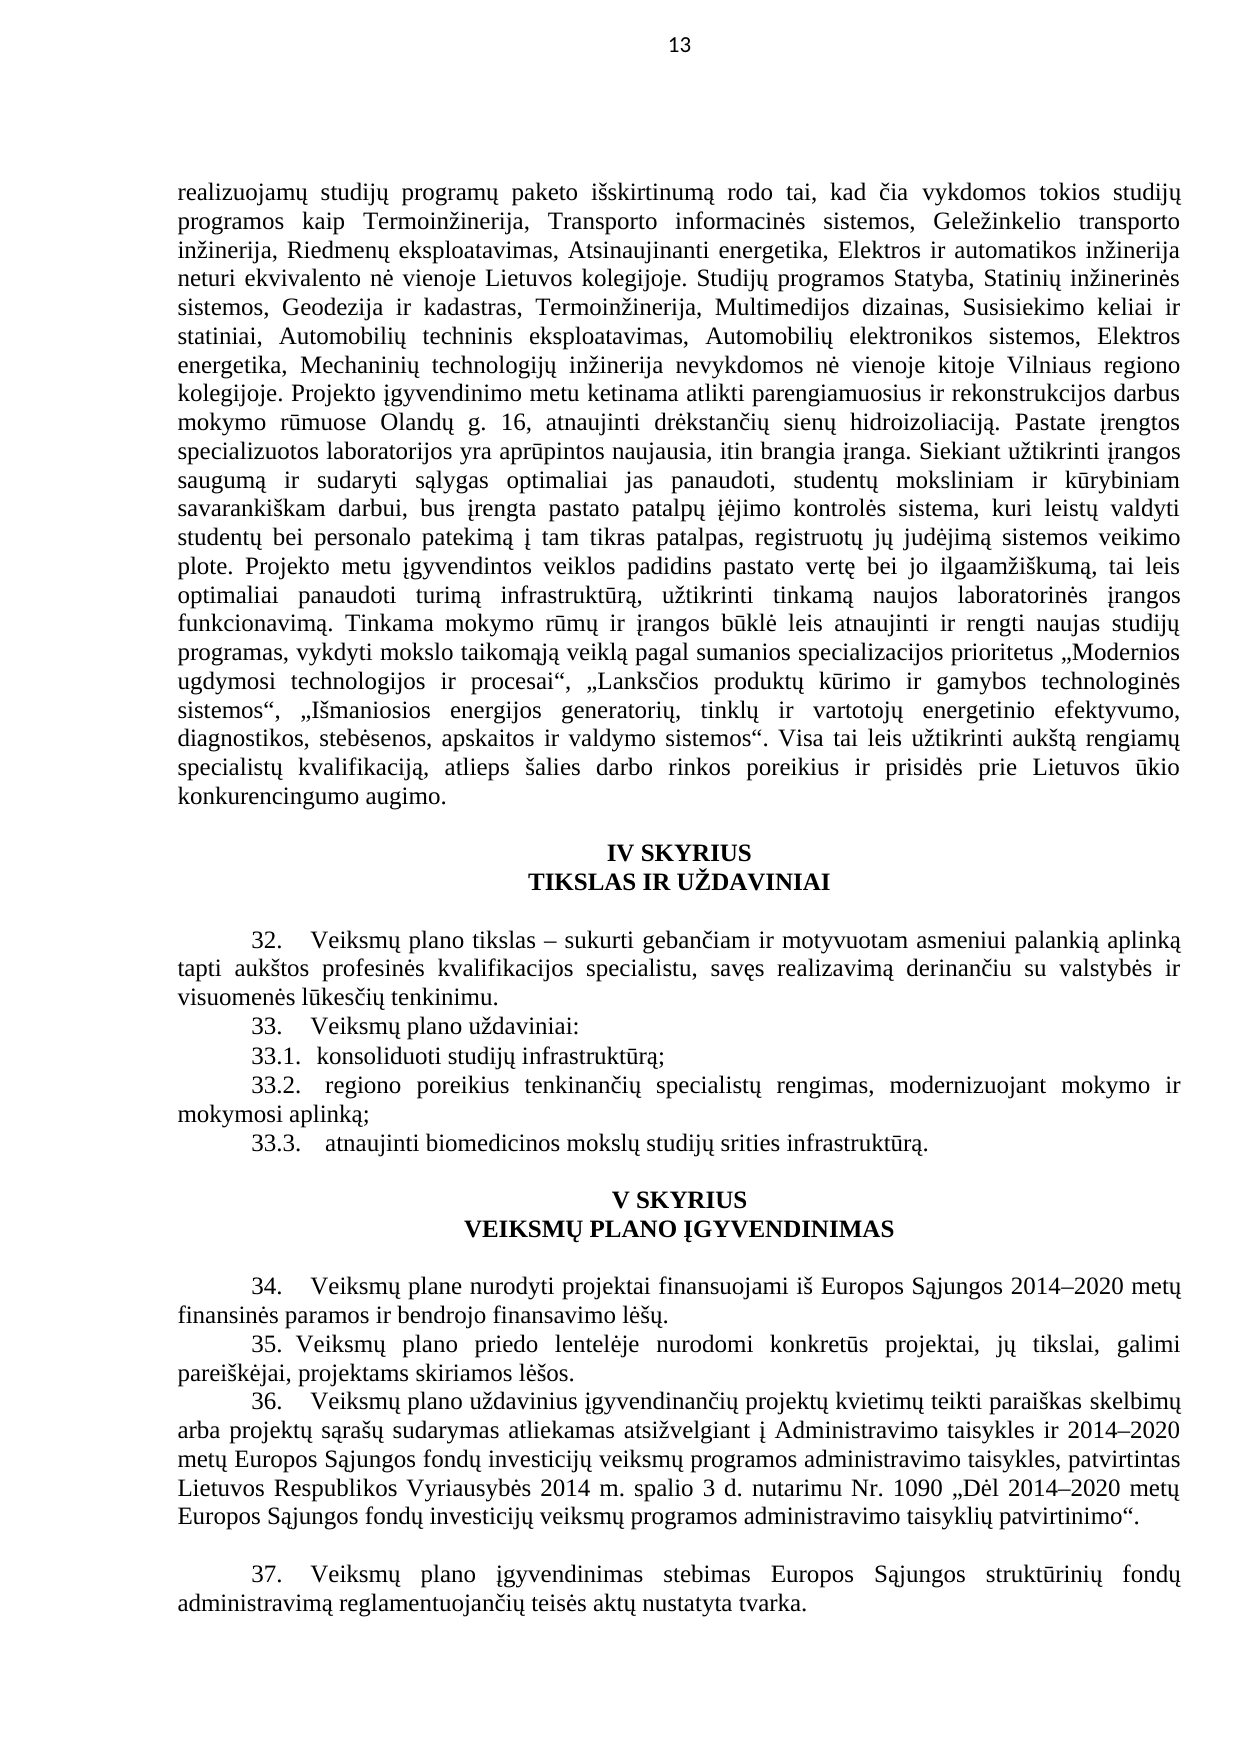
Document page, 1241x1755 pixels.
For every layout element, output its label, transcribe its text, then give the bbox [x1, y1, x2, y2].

text V SKYRIUS [177, 1185, 1181, 1214]
text 37. Veiksmų plano įgyvendinimas stebimas Europos Sąjungos struktūrinių fondų administravimą reglamentuojančių teisės aktų nustatyta tvarka. [177, 1559, 1181, 1616]
text TIKSLAS IR UŽDAVINIAI [177, 867, 1181, 896]
text 33.2. regiono poreikius tenkinančių specialistų rengimas, modernizuojant mokymo ir mokymosi aplinką; [177, 1070, 1181, 1128]
text 33. Veiksmų plano uždaviniai: [177, 1011, 1181, 1040]
text 36. Veiksmų plano uždavinius įgyvendinančių projektų kvietimų teikti paraiškas skelbimų arba projektų sąrašų sudarymas atliekamas atsižvelgiant į Administravimo taisykles ir 2014–2020 metų Europos Sąjungos fondų investicijų veiksmų programos administravimo taisykles, patvirtintas Lietuvos Respublikos Vyriausybės 2014 m. spalio 3 d. nutarimu Nr. 1090 „Dėl 2014–2020 metų Europos Sąjungos fondų investicijų veiksmų programos administravimo taisyklių patvirtinimo“. [177, 1386, 1181, 1530]
text VEIKSMŲ PLANO ĮGYVENDINIMAS [177, 1214, 1181, 1243]
text realizuojamų studijų programų paketo išskirtinumą rodo tai, kad čia vykdomos tokios studijų programos kaip Termoinžinerija, Transporto informacinės sistemos, Geležinkelio transporto inžinerija, Riedmenų eksploatavimas, Atsinaujinanti energetika, Elektros ir automatikos inžinerija neturi ekvivalento nė vienoje Lietuvos kolegijoje. Studijų programos Statyba, Statinių inžinerinės sistemos, Geodezija ir kadastras, Termoinžinerija, Multimedijos dizainas, Susisiekimo keliai ir statiniai, Automobilių techninis eksploatavimas, Automobilių elektronikos sistemos, Elektros energetika, Mechaninių technologijų inžinerija nevykdomos nė vienoje kitoje Vilniaus regiono kolegijoje. Projekto įgyvendinimo metu ketinama atlikti parengiamuosius ir rekonstrukcijos darbus mokymo rūmuose Olandų g. 16, atnaujinti drėkstančių sienų hidroizoliaciją. Pastate įrengtos specializuotos laboratorijos yra aprūpintos naujausia, itin brangia įranga. Siekiant užtikrinti įrangos saugumą ir sudaryti sąlygas optimaliai jas panaudoti, studentų moksliniam ir kūrybiniam savarankiškam darbui, bus įrengta pastato patalpų įėjimo kontrolės sistema, kuri leistų valdyti studentų bei personalo patekimą į tam tikras patalpas, registruotų jų judėjimą sistemos veikimo plote. Projekto metu įgyvendintos veiklos padidins pastato vertę bei jo ilgaamžiškumą, tai leis optimaliai panaudoti turimą infrastruktūrą, užtikrinti tinkamą naujos laboratorinės įrangos funkcionavimą. Tinkama mokymo rūmų ir įrangos būklė leis atnaujinti ir rengti naujas studijų programas, vykdyti mokslo taikomąją veiklą pagal sumanios specializacijos prioritetus „Modernios ugdymosi technologijos ir procesai“, „Lanksčios produktų kūrimo ir gamybos technologinės sistemos“, „Išmaniosios energijos generatorių, tinklų ir vartotojų energetinio efektyvumo, diagnostikos, stebėsenos, apskaitos ir valdymo sistemos“. Visa tai leis užtikrinti aukštą rengiamų specialistų kvalifikaciją, atlieps šalies darbo rinkos poreikius ir prisidės prie Lietuvos ūkio konkurencingumo augimo. [177, 177, 1181, 810]
text IV SKYRIUS [177, 838, 1181, 867]
text 33.3. atnaujinti biomedicinos mokslų studijų srities infrastruktūrą. [177, 1128, 1181, 1156]
text 33.1. konsoliduoti studijų infrastruktūrą; [177, 1041, 1181, 1070]
text 34. Veiksmų plane nurodyti projektai finansuojami iš Europos Sąjungos 2014–2020 metų finansinės paramos ir bendrojo finansavimo lėšų. [177, 1271, 1181, 1329]
text 32. Veiksmų plano tikslas – sukurti gebančiam ir motyvuotam asmeniui palankią aplinką tapti aukštos profesinės kvalifikacijos specialistu, savęs realizavimą derinančiu su valstybės ir visuomenės lūkesčių tenkinimu. [177, 925, 1181, 1011]
text 35. Veiksmų plano priedo lentelėje nurodomi konkretūs projektai, jų tikslai, galimi pareiškėjai, projektams skiriamos lėšos. [177, 1329, 1181, 1386]
